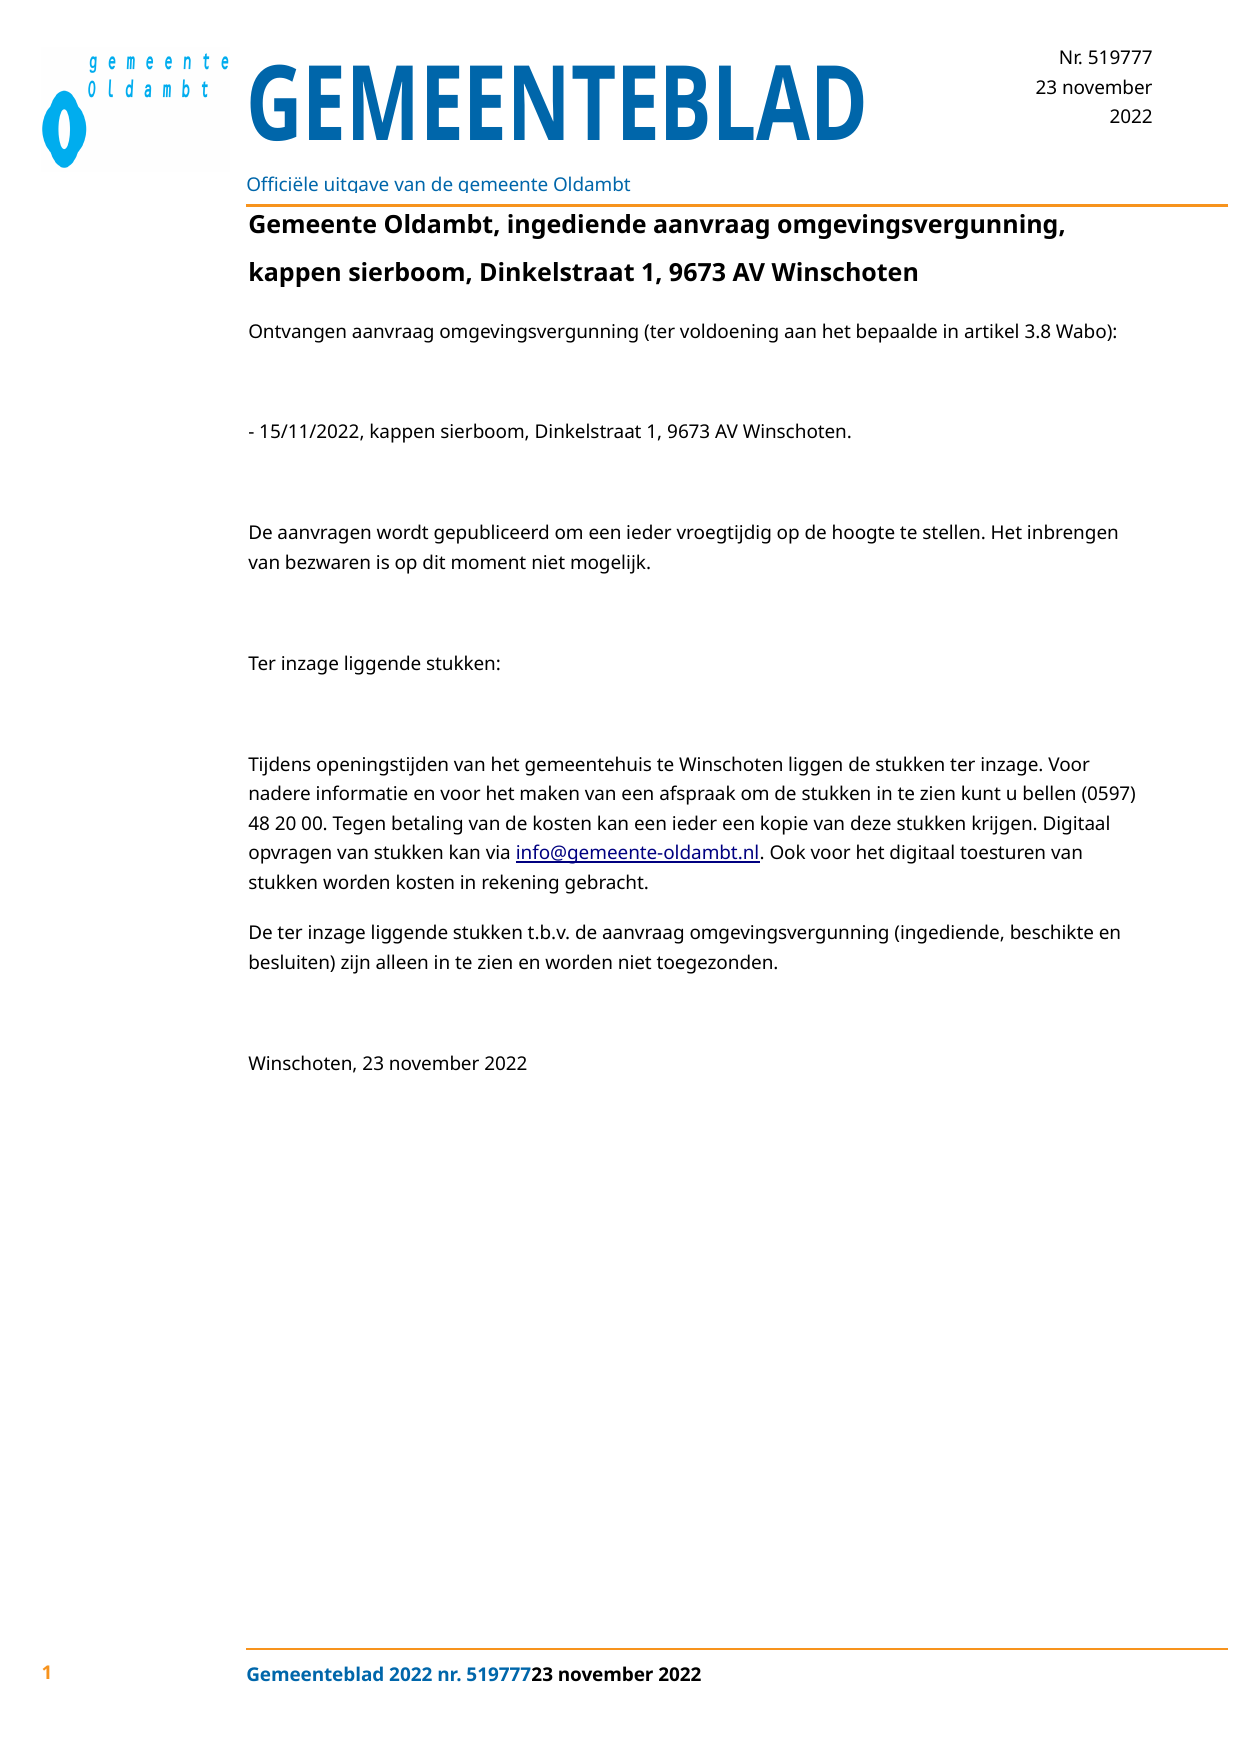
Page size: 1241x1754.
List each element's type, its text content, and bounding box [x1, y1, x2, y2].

picture [41, 47, 231, 172]
text Ter inzage liggende stukken: [248, 650, 1152, 676]
text Tijdens openingstijden van het gemeentehuis te Winschoten liggen de stukken ter inzage. Voor nadere informatie en voor het maken van een afspraak om de stukken in te zien kunt u bellen (0597) 48 20 00. Tegen betaling van de kosten kan een ieder een kopie van deze stukken krijgen. Digitaal opvragen van stukken kan via info@gemeente-oldambt.nl. Ook voor het digitaal toesturen van stukken worden kosten in rekening gebracht. [248, 751, 1152, 895]
text De aanvragen wordt gepubliceerd om een ieder vroegtijdig op de hoogte te stellen. Het inbrengen van bezwaren is op dit moment niet mogelijk. [248, 519, 1152, 575]
text Gemeente Oldambt, ingediende aanvraag omgevingsvergunning, kappen sierboom, Dinkelstraat 1, 9673 AV Winschoten [248, 207, 1152, 288]
text Ontvangen aanvraag omgevingsvergunning (ter voldoening aan het bepaalde in artikel 3.8 Wabo): [248, 318, 1152, 344]
text De ter inzage liggende stukken t.b.v. de aanvraag omgevingsvergunning (ingediende, beschikte en besluiten) zijn alleen in te zien en worden niet toegezonden. [248, 919, 1152, 975]
text Winschoten, 23 november 2022 [248, 1050, 1152, 1076]
text - 15/11/2022, kappen sierboom, Dinkelstraat 1, 9673 AV Winschoten. [248, 419, 1152, 444]
